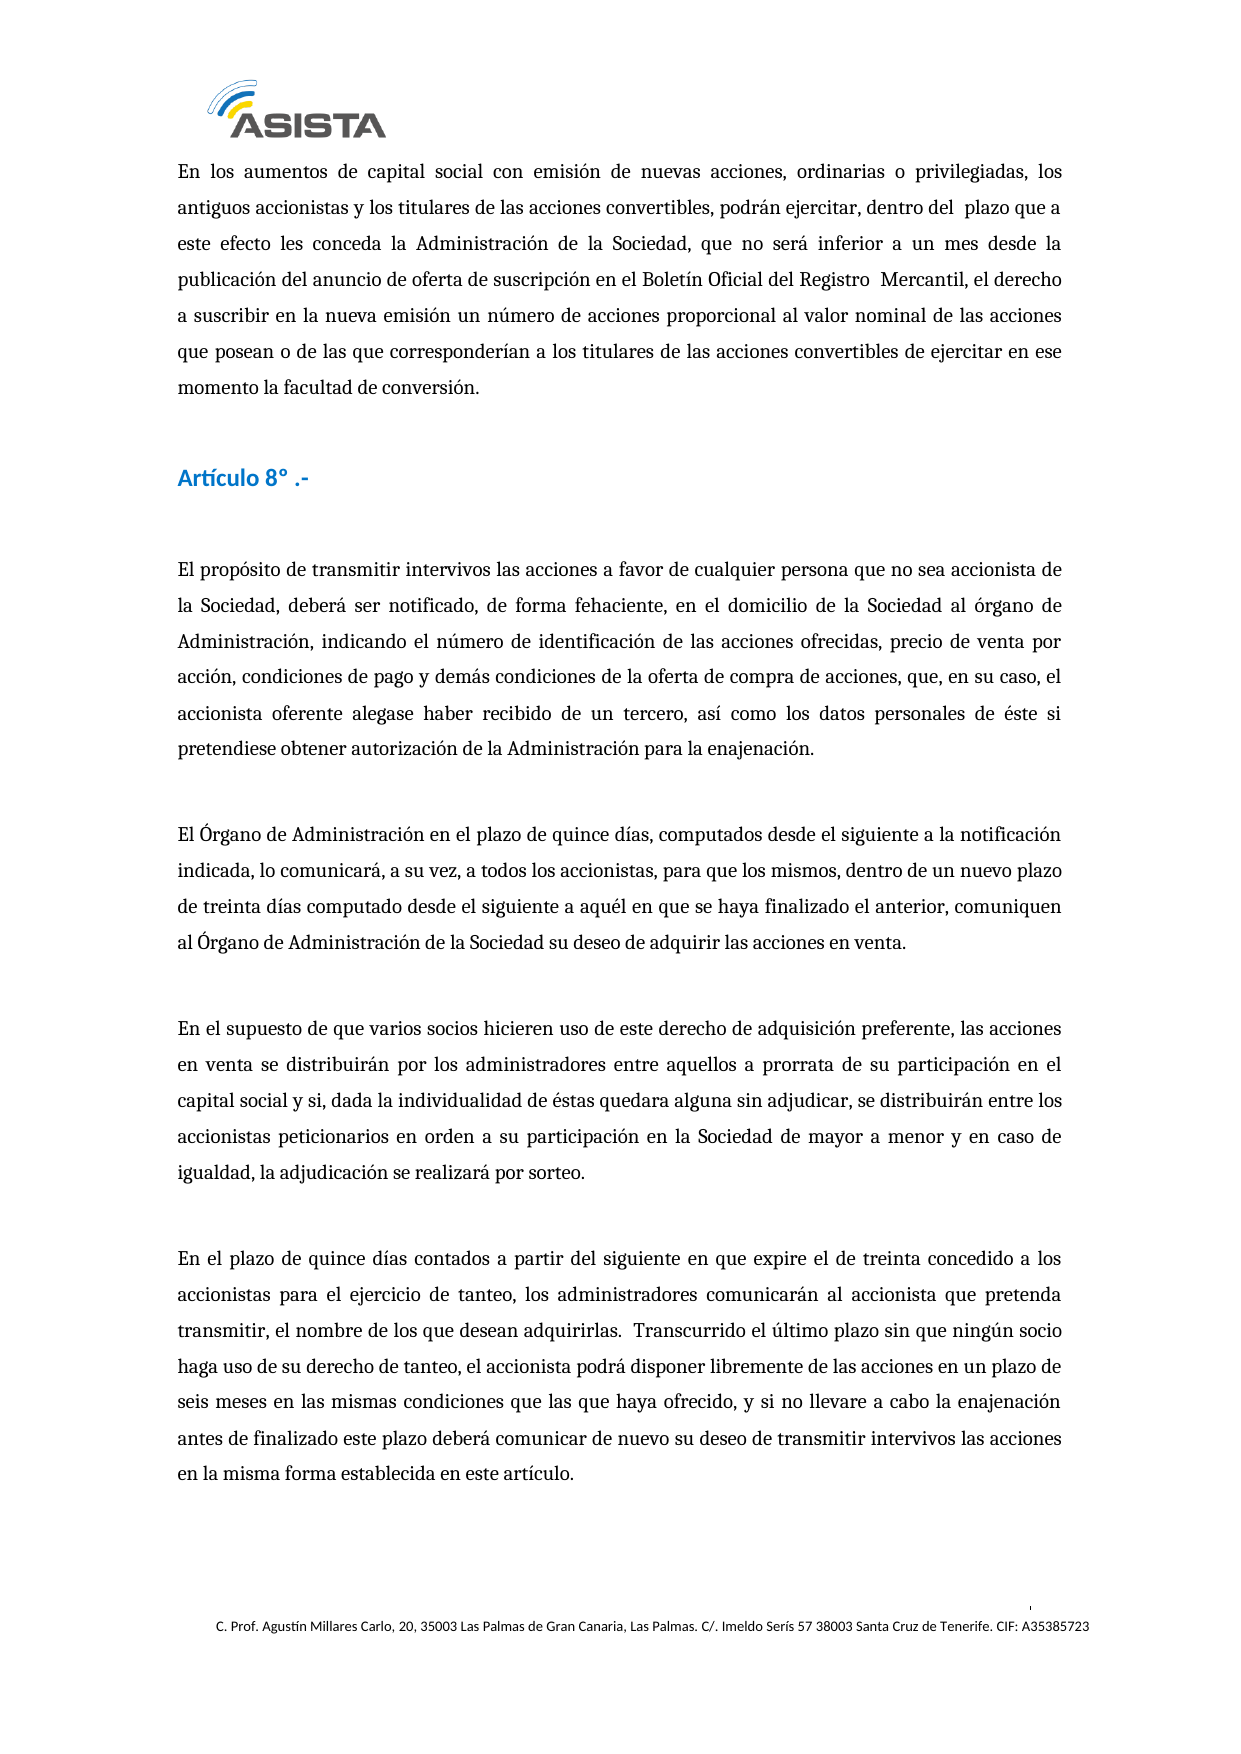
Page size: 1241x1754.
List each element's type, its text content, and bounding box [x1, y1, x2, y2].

text El Órgano de Administración en el plazo de quince días, computados desde el siguiente a la notificación indicada, lo comunicará, a su vez, a todos los accionistas, para que los mismos, dentro de un nuevo plazo de treinta días computado desde el siguiente a aquél en que se haya finalizado el anterior, comuniquen al Órgano de Administración de la Sociedad su deseo de adquirir las acciones en venta. [177, 823, 1063, 955]
text Artículo 8º .- [308, 462, 1063, 492]
text En el plazo de quince días contados a partir del siguiente en que expire el de treinta concedido a los accionistas para el ejercicio de tanteo, los administradores comunicarán al accionista que pretenda transmitir, el nombre de los que desean adquirirlas. Transcurrido el último plazo sin que ningún socio haga uso de su derecho de tanteo, el accionista podrá disponer libremente de las acciones en un plazo de seis meses en las mismas condiciones que las que haya ofrecido, y si no llevare a cabo la enajenación antes de finalizado este plazo deberá comunicar de nuevo su deseo de transmitir intervivos las acciones en la misma forma establecida en este artículo. [177, 1246, 1063, 1486]
text En el supuesto de que varios socios hicieren uso de este derecho de adquisición preferente, las acciones en venta se distribuirán por los administradores entre aquellos a prorrata de su participación en el capital social y si, dada la individualidad de éstas quedara alguna sin adjudicar, se distribuirán entre los accionistas peticionarios en orden a su participación en la Sociedad de mayor a menor y en caso de igualdad, la adjudicación se realizará por sorteo. [177, 1017, 1063, 1184]
text En los aumentos de capital social con emisión de nuevas acciones, ordinarias o privilegiadas, los antiguos accionistas y los titulares de las acciones convertibles, podrán ejercitar, dentro del plazo que a este efecto les conceda la Administración de la Sociedad, que no será inferior a un mes desde la publicación del anuncio de oferta de suscripción en el Boletín Oficial del Registro Mercantil, el derecho a suscribir en la nueva emisión un número de acciones proporcional al valor nominal de las acciones que posean o de las que corresponderían a los titulares de las acciones convertibles de ejercitar en ese momento la facultad de conversión. [177, 148, 1063, 400]
text El propósito de transmitir intervivos las acciones a favor de cualquier persona que no sea accionista de la Sociedad, deberá ser notificado, de forma fehaciente, en el domicilio de la Sociedad al órgano de Administración, indicando el número de identificación de las acciones ofrecidas, precio de venta por acción, condiciones de pago y demás condiciones de la oferta de compra de acciones, que, en su caso, el accionista oferente alegase haber recibido de un tercero, así como los datos personales de éste si pretendiese obtener autorización de la Administración para la enajenación. [177, 557, 1063, 761]
